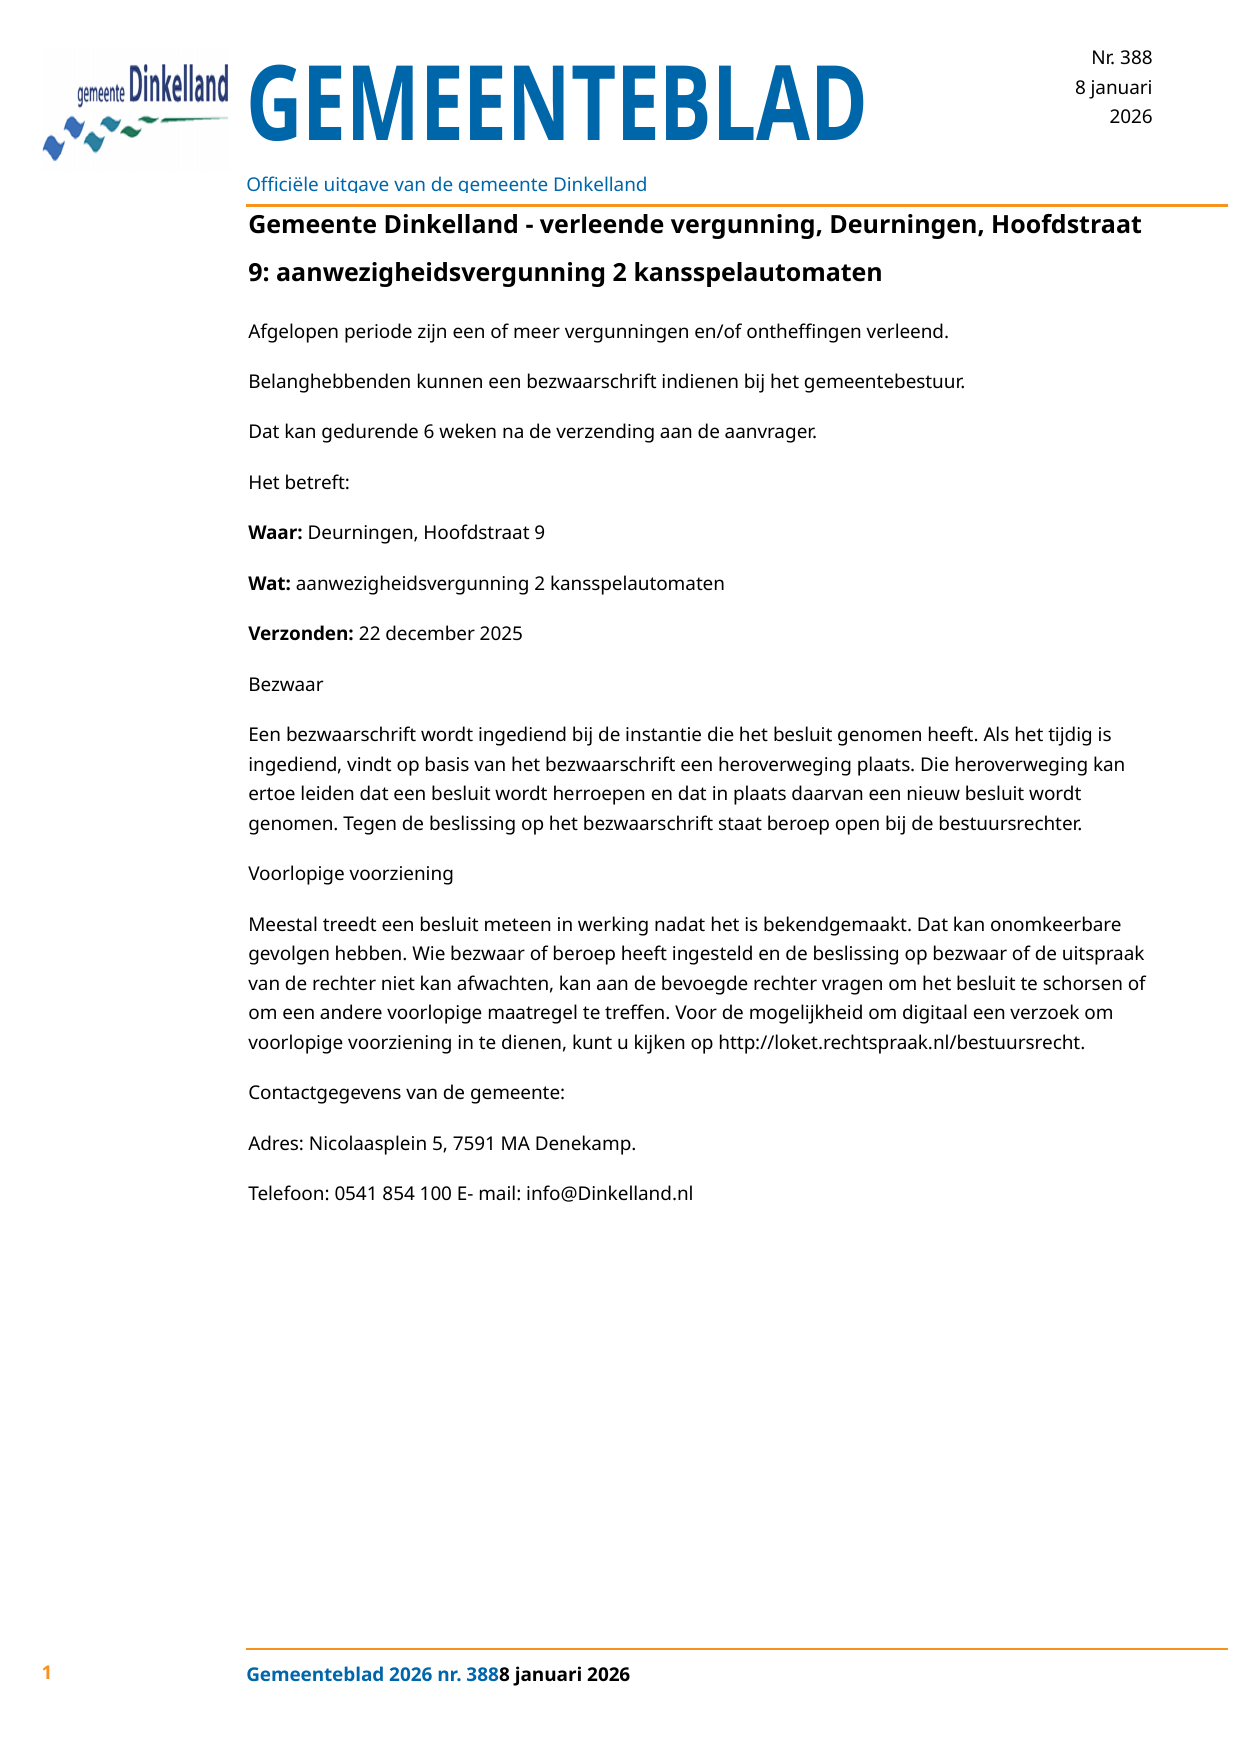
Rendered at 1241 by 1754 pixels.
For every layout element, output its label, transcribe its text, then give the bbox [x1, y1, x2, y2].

text Belanghebbenden kunnen een bezwaarschrift indienen bij het gemeentebestuur. [248, 368, 1152, 394]
text Dat kan gedurende 6 weken na de verzending aan de aanvrager. [248, 419, 1152, 444]
text Waar: Deurningen, Hoofdstraat 9 [248, 519, 1152, 545]
text Bezwaar [248, 671, 1152, 697]
text Adres: Nicolaasplein 5, 7591 MA Denekamp. [248, 1130, 1152, 1156]
text Afgelopen periode zijn een of meer vergunningen en/of ontheffingen verleend. [248, 318, 1152, 344]
text Een bezwaarschrift wordt ingediend bij de instantie die het besluit genomen heeft. Als het tijdig is ingediend, vindt op basis van het bezwaarschrift een heroverweging plaats. Die heroverweging kan ertoe leiden dat een besluit wordt herroepen en dat in plaats daarvan een nieuw besluit wordt genomen. Tegen de beslissing op het bezwaarschrift staat beroep open bij de bestuursrechter. [248, 721, 1152, 836]
text Wat: aanwezigheidsvergunning 2 kansspelautomaten [248, 570, 1152, 596]
text Gemeente Dinkelland - verleende vergunning, Deurningen, Hoofdstraat 9: aanwezigheidsvergunning 2 kansspelautomaten [248, 207, 1152, 288]
text Voorlopige voorziening [248, 860, 1152, 886]
picture [41, 47, 231, 172]
text Contactgegevens van de gemeente: [248, 1079, 1152, 1105]
text Meestal treedt een besluit meteen in werking nadat het is bekendgemaakt. Dat kan onomkeerbare gevolgen hebben. Wie bezwaar of beroep heeft ingesteld en de beslissing op bezwaar of de uitspraak van de rechter niet kan afwachten, kan aan de bevoegde rechter vragen om het besluit te schorsen of om een andere voorlopige maatregel te treffen. Voor de mogelijkheid om digitaal een verzoek om voorlopige voorziening in te dienen, kunt u kijken op http://loket.rechtspraak.nl/bestuursrecht. [248, 911, 1152, 1055]
text Verzonden: 22 december 2025 [248, 620, 1152, 646]
text Telefoon: 0541 854 100 E- mail: info@Dinkelland.nl [248, 1180, 1152, 1206]
text Het betreft: [248, 469, 1152, 495]
